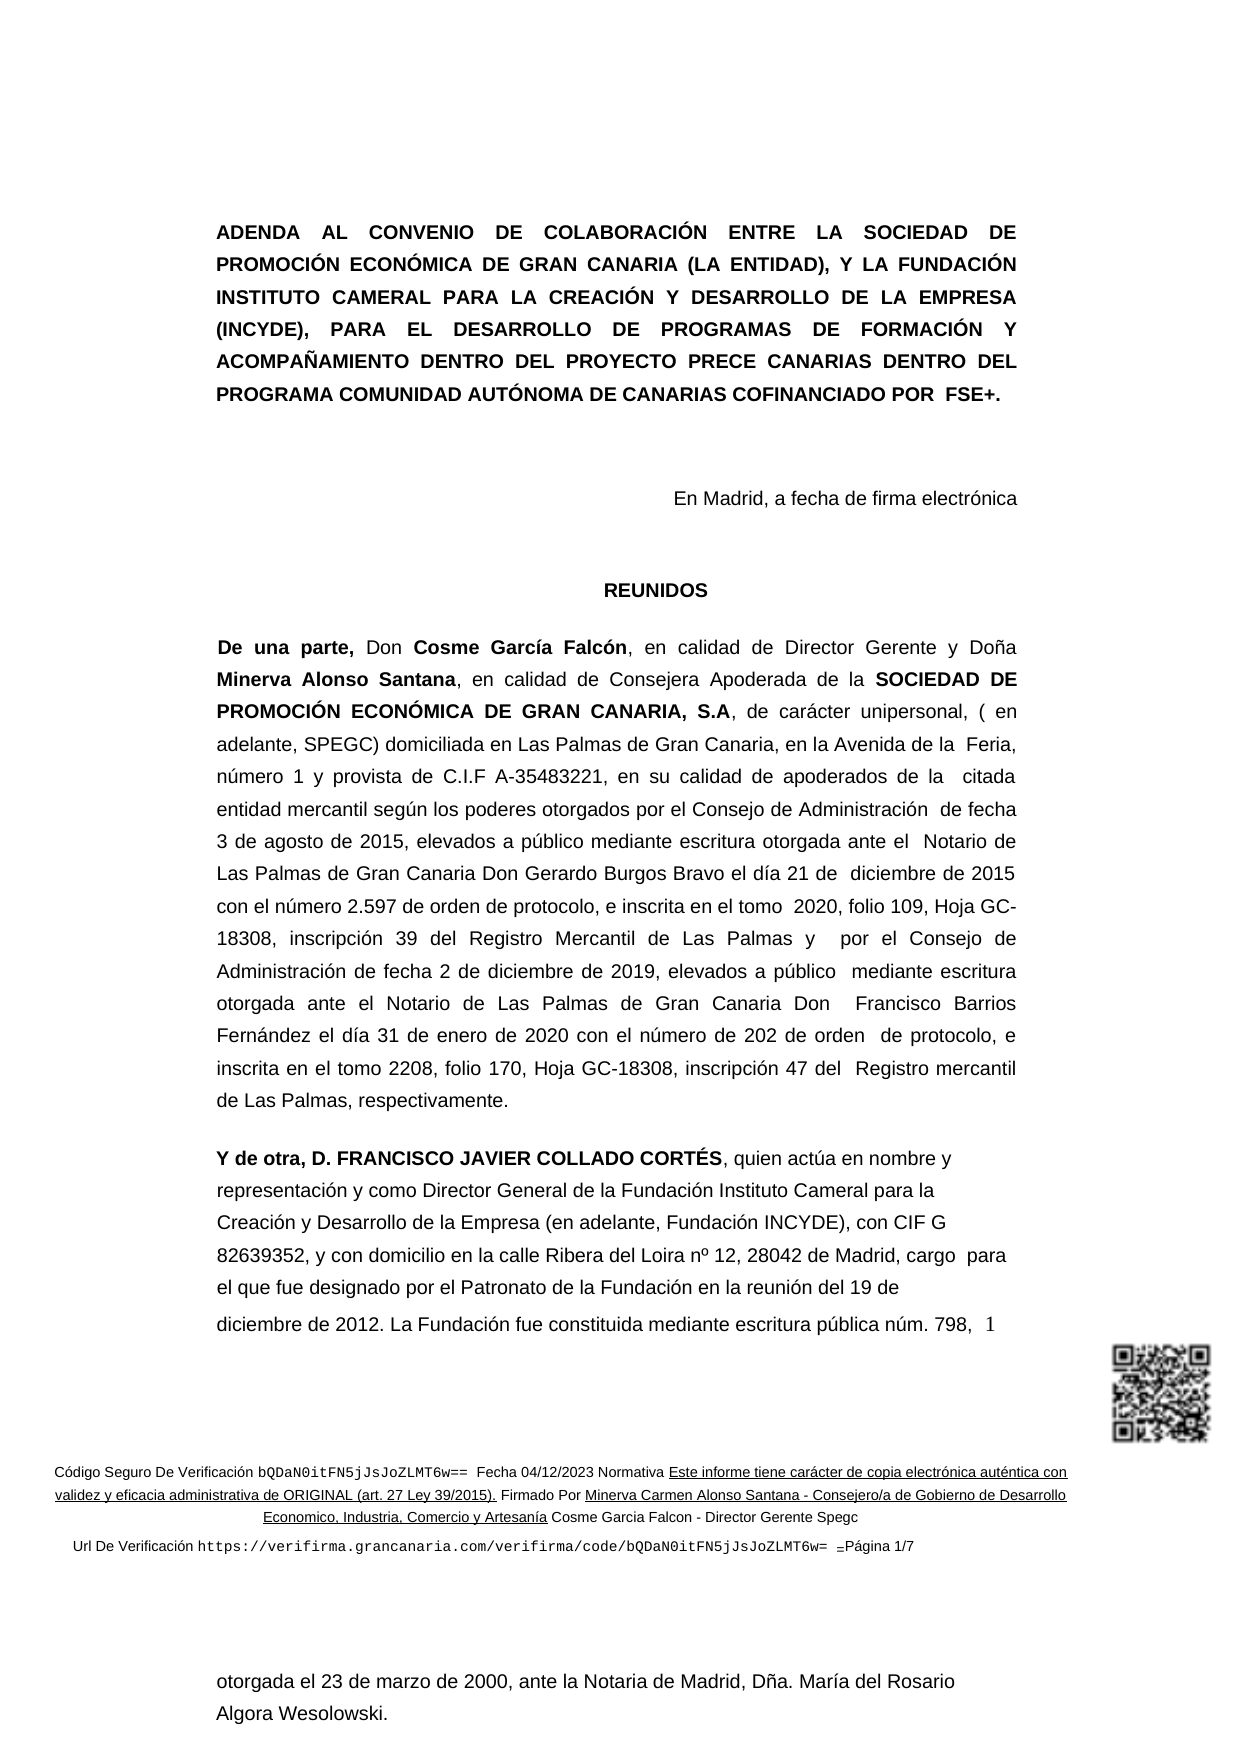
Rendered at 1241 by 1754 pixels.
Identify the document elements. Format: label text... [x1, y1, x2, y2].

text De una parte, Don Cosme García Falcón, en calidad de Director Gerente y Doña Minerva Alonso Santana, en calidad de Consejera Apoderada de la SOCIEDAD DE PROMOCIÓN ECONÓMICA DE GRAN CANARIA, S.A, de carácter unipersonal, ( en adelante, SPEGC) domiciliada en Las Palmas de Gran Canaria, en la Avenida de la Feria, número 1 y provista de C.I.F A-35483221, en su calidad de apoderados de la citada entidad mercantil según los poderes otorgados por el Consejo de Administración de fecha 3 de agosto de 2015, elevados a público mediante escritura otorgada ante el Notario de Las Palmas de Gran Canaria Don Gerardo Burgos Bravo el día 21 de diciembre de 2015 con el número 2.597 de orden de protocolo, e inscrita en el tomo 2020, folio 109, Hoja GC-18308, inscripción 39 del Registro Mercantil de Las Palmas y por el Consejo de Administración de fecha 2 de diciembre de 2019, elevados a público mediante escritura otorgada ante el Notario de Las Palmas de Gran Canaria Don Francisco Barrios Fernández el día 31 de enero de 2020 con el número de 202 de orden de protocolo, e inscrita en el tomo 2208, folio 170, Hoja GC-18308, inscripción 47 del Registro mercantil de Las Palmas, respectivamente. [216, 636, 1018, 1112]
text otorgada el 23 de marzo de 2000, ante la Notaria de Madrid, Dña. María del Rosario Algora Wesolowski. [216, 1669, 1017, 1725]
text Código Seguro De Verificación bQDaN0itFN5jJsJoZLMT6w== Fecha 04/12/2023 Normativa Este informe tiene carácter de copia electrónica auténtica con validez y eficacia administrativa de ORIGINAL (art. 27 Ley 39/2015). Firmado Por Minerva Carmen Alonso Santana - Consejero/a de Gobierno de Desarrollo Economico, Industria, Comercio y Artesanía Cosme Garcia Falcon - Director Gerente Spegc [33, 1463, 1088, 1525]
picture [1102, 1334, 1222, 1454]
text ADENDA AL CONVENIO DE COLABORACIÓN ENTRE LA SOCIEDAD DE PROMOCIÓN ECONÓMICA DE GRAN CANARIA (LA ENTIDAD), Y LA FUNDACIÓN INSTITUTO CAMERAL PARA LA CREACIÓN Y DESARROLLO DE LA EMPRESA (INCYDE), PARA EL DESARROLLO DE PROGRAMAS DE FORMACIÓN Y ACOMPAÑAMIENTO DENTRO DEL PROYECTO PRECE CANARIAS DENTRO DEL PROGRAMA COMUNIDAD AUTÓNOMA DE CANARIAS COFINANCIADO POR FSE+. [216, 221, 1018, 406]
text Url De Verificación https://verifirma.grancanaria.com/verifirma/code/bQDaN0itFN5jJsJoZLMT6w= =Página 1/7 [73, 1531, 1052, 1559]
text En Madrid, a fecha de firma electrónica [33, 487, 1018, 509]
text REUNIDOS [33, 579, 708, 602]
text Y de otra, D. FRANCISCO JAVIER COLLADO CORTÉS, quien actúa en nombre y representación y como Director General de la Fundación Instituto Cameral para la Creación y Desarrollo de la Empresa (en adelante, Fundación INCYDE), con CIF G 82639352, y con domicilio en la calle Ribera del Loira nº 12, 28042 de Madrid, cargo para el que fue designado por el Patronato de la Fundación en la reunión del 19 de [216, 1146, 1017, 1299]
text diciembre de 2012. La Fundación fue constituida mediante escritura pública núm. 798, 1 [216, 1311, 1017, 1336]
